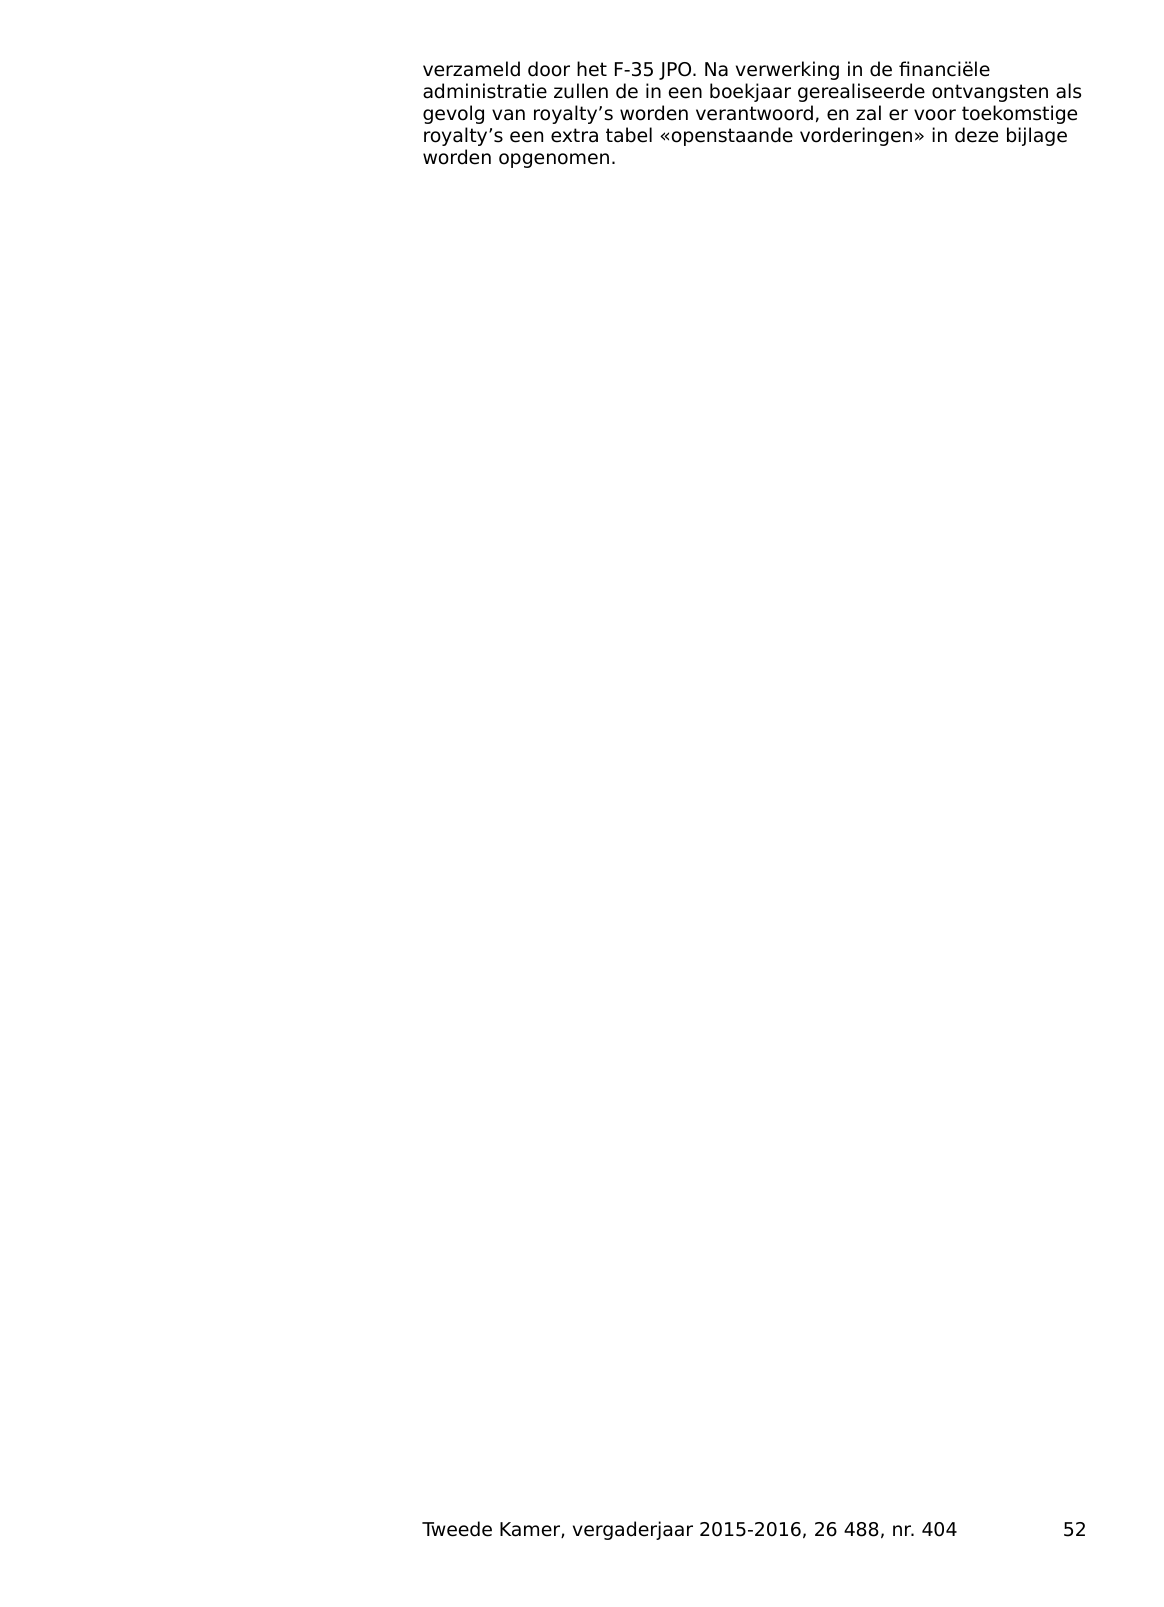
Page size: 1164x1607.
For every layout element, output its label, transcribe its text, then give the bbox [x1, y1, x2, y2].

text verzameld door het F-35 JPO. Na verwerking in de financiële administratie zullen de in een boekjaar gerealiseerde ontvangsten als gevolg van royalty’s worden verantwoord, en zal er voor toekomstige royalty’s een extra tabel «openstaande vorderingen» in deze bijlage worden opgenomen. [422, 59, 1087, 169]
